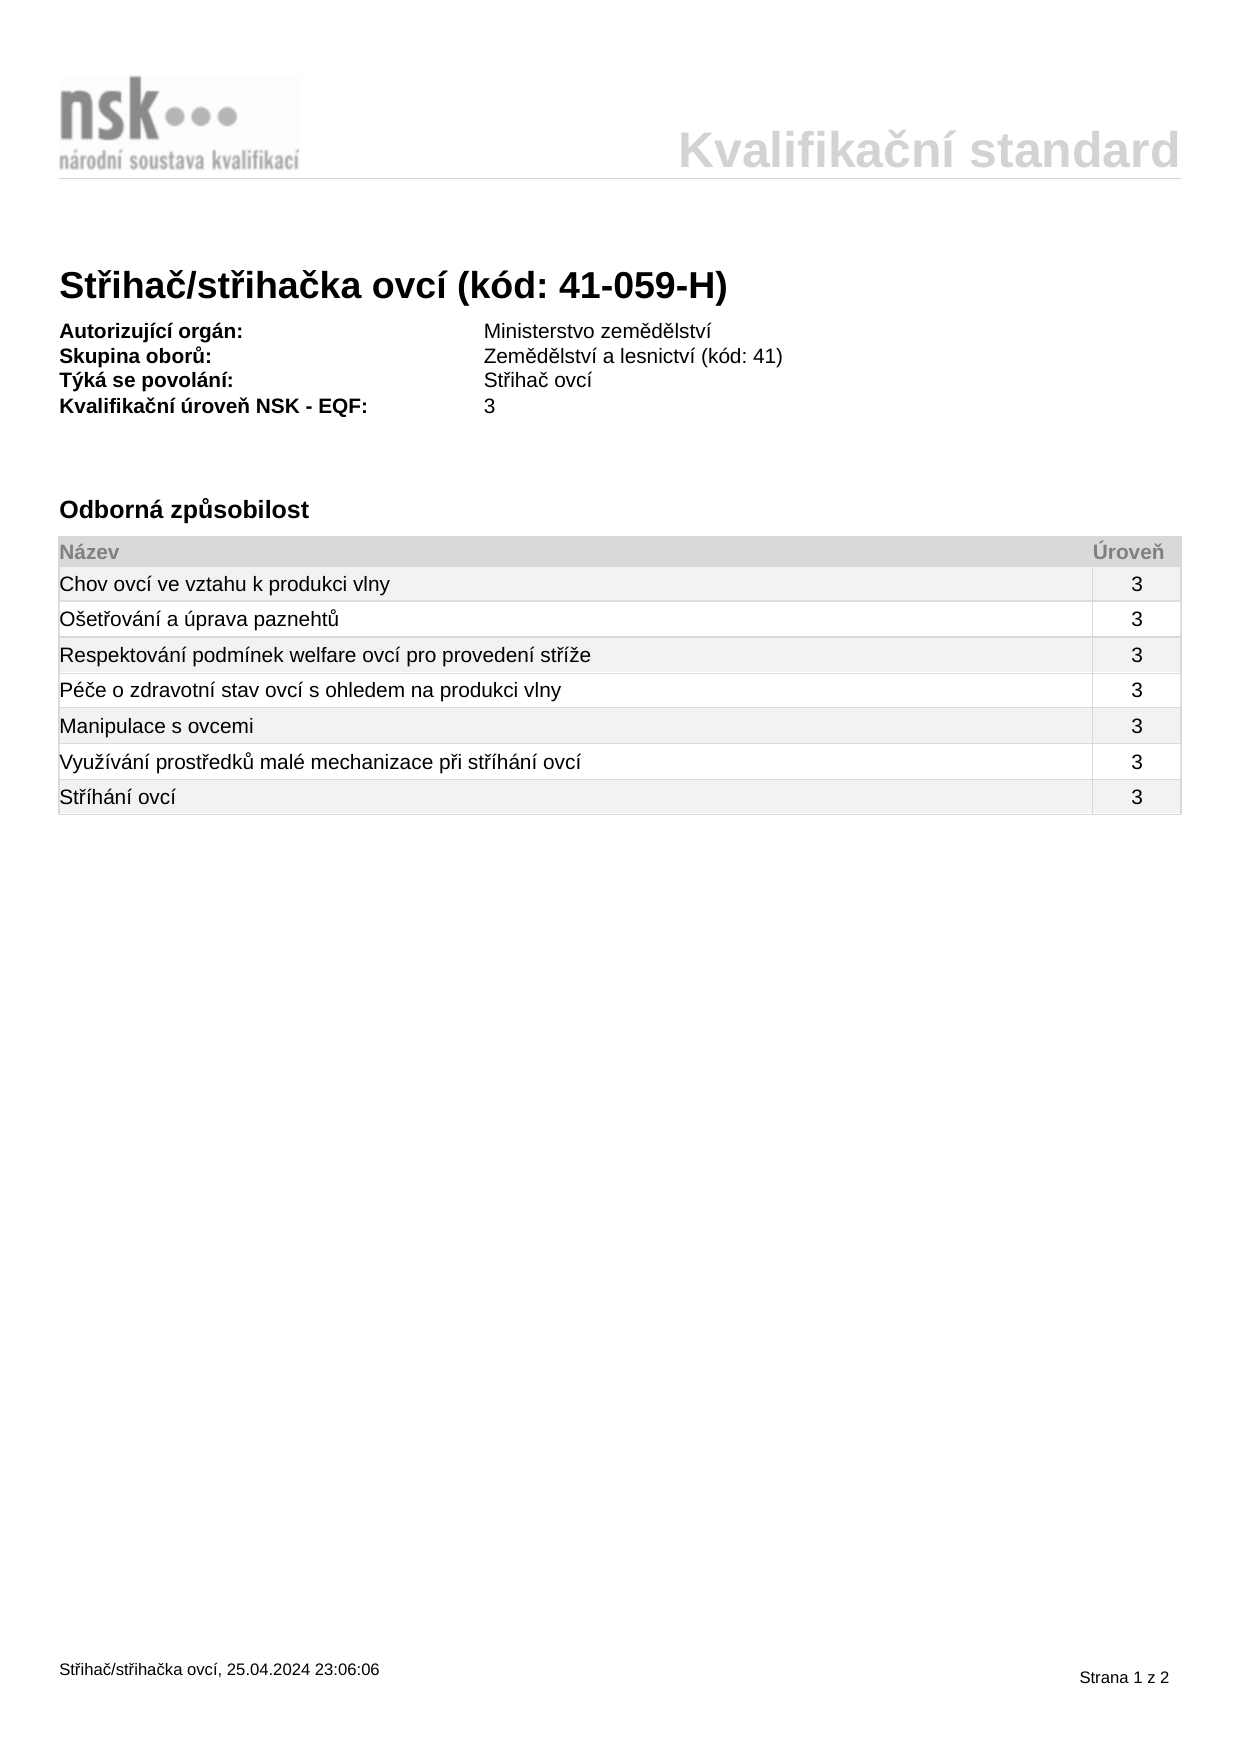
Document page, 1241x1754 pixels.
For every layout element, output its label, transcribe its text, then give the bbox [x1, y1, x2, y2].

table_cell [626, 815, 862, 1113]
table_cell [1093, 1386, 1169, 1659]
table_cell [626, 418, 862, 489]
table_cell [59, 196, 483, 224]
table_cell [626, 1386, 862, 1659]
table_cell [484, 418, 620, 489]
table_cell [862, 1114, 1093, 1386]
table_cell [862, 524, 1093, 536]
table_cell [862, 815, 1093, 1113]
table_cell [484, 196, 620, 224]
table_cell [59, 524, 483, 536]
table_cell Ošetřování a úprava paznehtů [60, 602, 1092, 636]
table_cell [862, 1386, 1093, 1659]
table_cell [484, 1114, 620, 1386]
table_cell 3 [1093, 780, 1180, 813]
table_cell [626, 307, 862, 319]
table_cell [620, 307, 626, 319]
table_cell Střihač/střihačka ovcí, 25.04.2024 23:06:06 [59, 1660, 862, 1696]
table_cell [1169, 1386, 1181, 1659]
table_cell [862, 307, 1093, 319]
table_header Kvalifikační standard [626, 59, 1181, 178]
table_cell [59, 307, 483, 319]
table_cell Chov ovcí ve vztahu k produkci vlny [60, 567, 1092, 600]
table_cell [1093, 307, 1169, 319]
table_cell Název [60, 537, 1092, 566]
table_cell Manipulace s ovcemi [60, 708, 1092, 743]
table_cell [1169, 1114, 1181, 1386]
table_cell [620, 1386, 626, 1659]
table_cell [862, 418, 1093, 489]
table_cell [484, 172, 620, 178]
table_header [621, 59, 626, 172]
table_cell Autorizující orgán: [59, 319, 483, 343]
table_cell [484, 524, 620, 536]
table_cell [1169, 524, 1181, 536]
table_cell [620, 196, 626, 224]
table_cell [620, 815, 626, 1113]
table_cell 3 [484, 394, 1181, 417]
table_cell [862, 196, 1093, 224]
table_cell Úroveň [1093, 537, 1180, 566]
table_cell 3 [1093, 674, 1180, 707]
table_cell [59, 815, 483, 1113]
table_cell Zemědělství a lesnictví (kód: 41) [484, 344, 1181, 368]
table_cell [620, 1114, 626, 1386]
table_cell Odborná způsobilost [59, 489, 1181, 524]
table_cell [59, 1386, 483, 1659]
table_cell [484, 1386, 620, 1659]
table_cell [1169, 815, 1181, 1113]
table_cell Využívání prostředků malé mechanizace při stříhání ovcí [60, 744, 1092, 779]
table_cell Týká se povolání: [59, 368, 483, 392]
table_cell 3 [1093, 638, 1180, 672]
table_cell Stříhání ovcí [60, 780, 1092, 813]
picture [58, 59, 621, 172]
table_cell Střihač ovcí [484, 368, 1181, 393]
table_cell 3 [1093, 602, 1180, 636]
table_cell [59, 418, 483, 489]
table_cell [626, 196, 862, 224]
table_cell Respektování podmínek welfare ovcí pro provedení stříže [60, 638, 1092, 672]
table_cell 3 [1093, 567, 1180, 600]
table_cell [1169, 307, 1181, 319]
table_cell [1169, 196, 1181, 224]
table_cell [1093, 418, 1169, 489]
table_cell [1093, 196, 1169, 224]
table_cell Skupina oborů: [59, 344, 483, 368]
table_cell [620, 418, 626, 489]
table_cell [626, 1114, 862, 1386]
table_cell [1093, 815, 1169, 1113]
table_cell [59, 172, 483, 178]
table_cell [1093, 524, 1169, 536]
table_cell [484, 307, 620, 319]
table_cell [59, 179, 1181, 196]
table_cell Střihač/střihačka ovcí (kód: 41-059-H) [59, 224, 1181, 307]
table_cell [59, 1114, 483, 1386]
table_cell [484, 815, 620, 1113]
table_cell [1093, 1114, 1169, 1386]
table_cell Kvalifikační úroveň NSK - EQF: [59, 394, 483, 417]
table_cell Ministerstvo zemědělství [484, 319, 1181, 344]
table_cell Strana 1 z 2 [862, 1660, 1169, 1696]
table_cell Péče o zdravotní stav ovcí s ohledem na produkci vlny [60, 674, 1092, 707]
table_cell [620, 524, 626, 536]
table_cell [1169, 1660, 1181, 1696]
table_cell 3 [1093, 744, 1180, 779]
table_cell [1169, 418, 1181, 489]
table_cell [626, 524, 862, 536]
table_cell 3 [1093, 708, 1180, 743]
